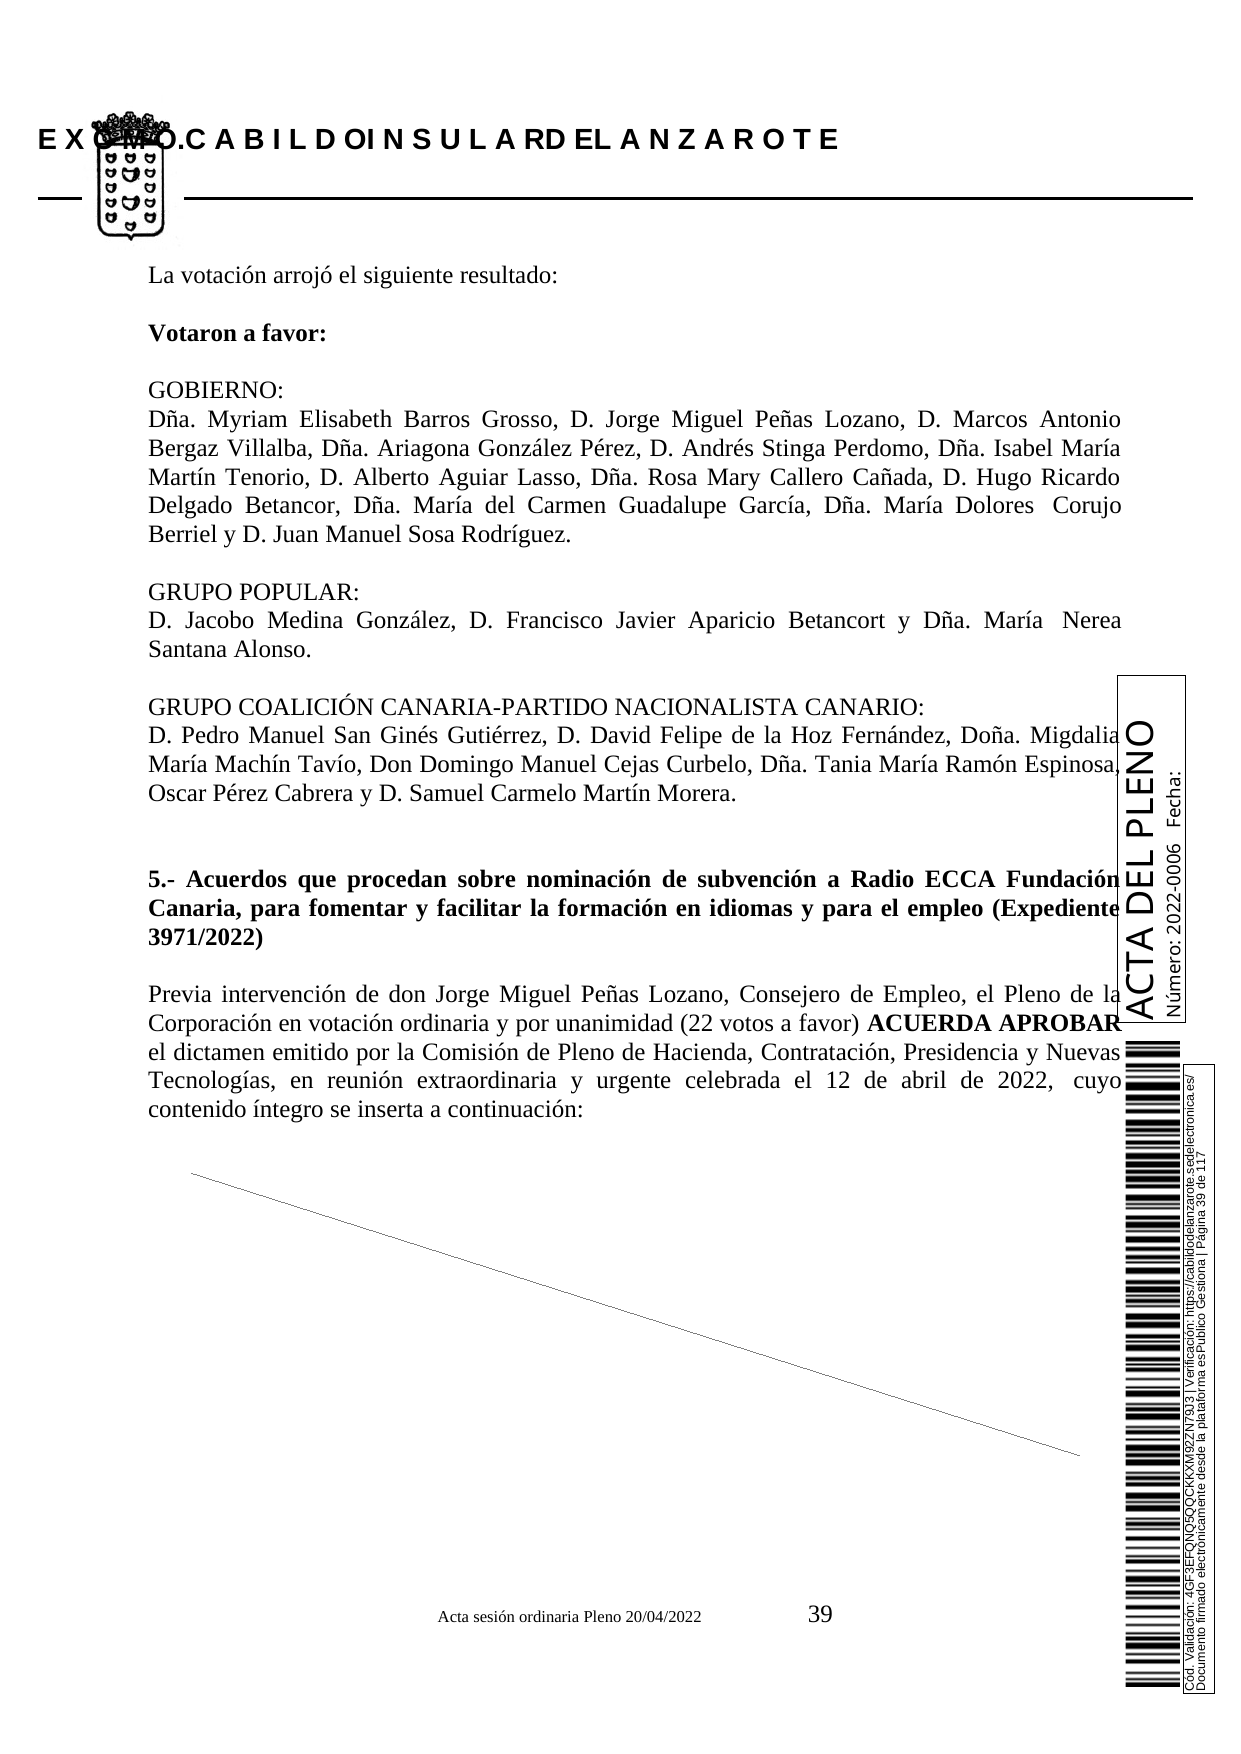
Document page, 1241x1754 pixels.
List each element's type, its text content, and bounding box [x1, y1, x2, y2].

subtitle 5.- Acuerdos que procedan sobre nominación de subvención a Radio ECCA Fundación Canaria, para fomentar y facilitar la formación en idiomas y para el empleo (Expediente 3971/2022) [148, 864, 1122, 951]
text D. Pedro Manuel San Ginés Gutiérrez, D. David Felipe de la Hoz Fernández, Doña. Migdalia María Machín Tavío, Don Domingo Manuel Cejas Curbelo, Dña. Tania María Ramón Espinosa, Oscar Pérez Cabrera y D. Samuel Carmelo Martín Morera. [148, 721, 1122, 807]
text ACTA DEL PLENO [1118, 721, 1160, 1022]
text Dña. Myriam Elisabeth Barros Grosso, D. Jorge Miguel Peñas Lozano, D. Marcos Antonio Bergaz Villalba, Dña. Ariagona González Pérez, D. Andrés Stinga Perdomo, Dña. Isabel María Martín Tenorio, D. Alberto Aguiar Lasso, Dña. Rosa Mary Callero Cañada, D. Hugo Ricardo Delgado Betancor, Dña. María del Carmen Guadalupe García, Dña. María Dolores Corujo Berriel y D. Juan Manuel Sosa Rodríguez. [148, 404, 1122, 548]
text GOBIERNO: [148, 376, 1190, 404]
text Cód. Validación: 4GF3EFQNQ5QQCKKXM92ZN79J3 | Verificación: https://cabildodelanzarote.sedelectronica.es/ Documento firmado electrónicamente desde la plataforma esPublico Gestiona | Página 39 de 117 [1184, 1066, 1208, 1693]
text Previa intervención de don Jorge Miguel Peñas Lozano, Consejero de Empleo, el Pleno de la Corporación en votación ordinaria y por unanimidad (22 votos a favor) ACUERDA APROBAR el dictamen emitido por la Comisión de Pleno de Hacienda, Contratación, Presidencia y Nuevas Tecnologías, en reunión extraordinaria y urgente celebrada el 12 de abril de 2022, cuyo contenido íntegro se inserta a continuación: [148, 979, 1122, 1123]
text Número: 2022-0006 Fecha: 24/05/2022 [1163, 721, 1185, 1022]
text La votación arrojó el siguiente resultado: [148, 261, 1190, 289]
picture [1125, 1041, 1180, 1687]
text GRUPO POPULAR: [148, 577, 1190, 606]
subtitle Votaron a favor: [148, 318, 1190, 347]
text ACTA DEL PLENO [1129, 725, 1150, 742]
text ACTA DEL PLENO [1118, 677, 1160, 692]
picture [82, 95, 184, 250]
text D. Jacobo Medina González, D. Francisco Javier Aparicio Betancort y Dña. María Nerea Santana Alonso. [148, 606, 1121, 663]
text GRUPO COALICIÓN CANARIA-PARTIDO NACIONALISTA CANARIO: [148, 692, 1190, 721]
text Acta sesión ordinaria Pleno 20/04/2022 39 [437, 1599, 1125, 1628]
